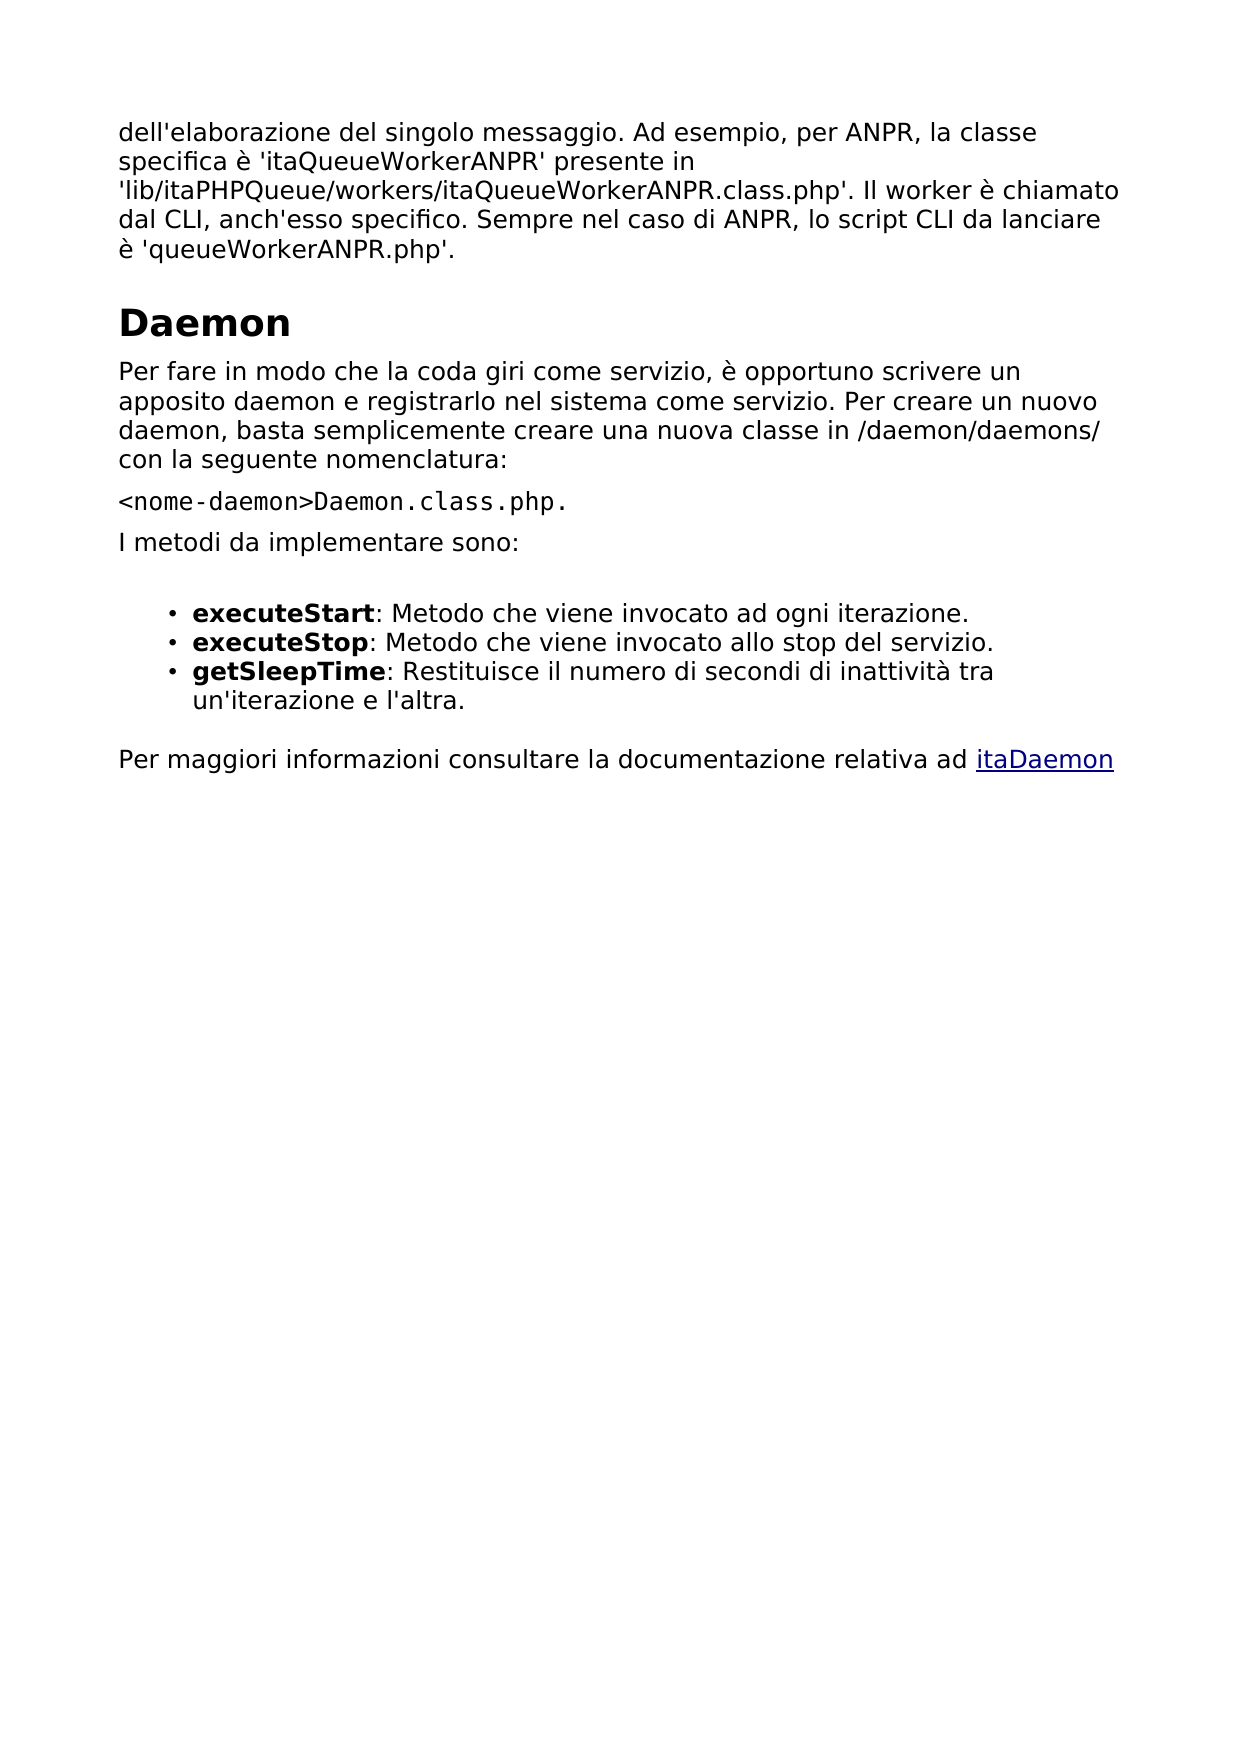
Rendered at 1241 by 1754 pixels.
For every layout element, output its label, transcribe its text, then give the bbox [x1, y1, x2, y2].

list getSleepTime: Restituisce il numero di secondi di inattività tra un'iterazione e l'altra. [177, 657, 1122, 716]
text Per maggiori informazioni consultare la documentazione relativa ad itaDaemon [118, 745, 1122, 774]
list executeStop: Metodo che viene invocato allo stop del servizio. [177, 628, 1122, 657]
text Per fare in modo che la coda giri come servizio, è opportuno scrivere un apposito daemon e registrarlo nel sistema come servizio. Per creare un nuovo daemon, basta semplicemente creare una nuova classe in /daemon/daemons/ con la seguente nomenclatura: [118, 358, 1122, 474]
text I metodi da implementare sono: [118, 528, 1122, 557]
subtitle Daemon [118, 301, 1122, 345]
list executeStart: Metodo che viene invocato ad ogni iterazione. [177, 599, 1122, 628]
text <nome-daemon>Daemon.class.php. [118, 487, 1122, 516]
text dell'elaborazione del singolo messaggio. Ad esempio, per ANPR, la classe specifica è 'itaQueueWorkerANPR' presente in 'lib/itaPHPQueue/workers/itaQueueWorkerANPR.class.php'. Il worker è chiamato dal CLI, anch'esso specifico. Sempre nel caso di ANPR, lo script CLI da lanciare è 'queueWorkerANPR.php'. [118, 118, 1122, 264]
